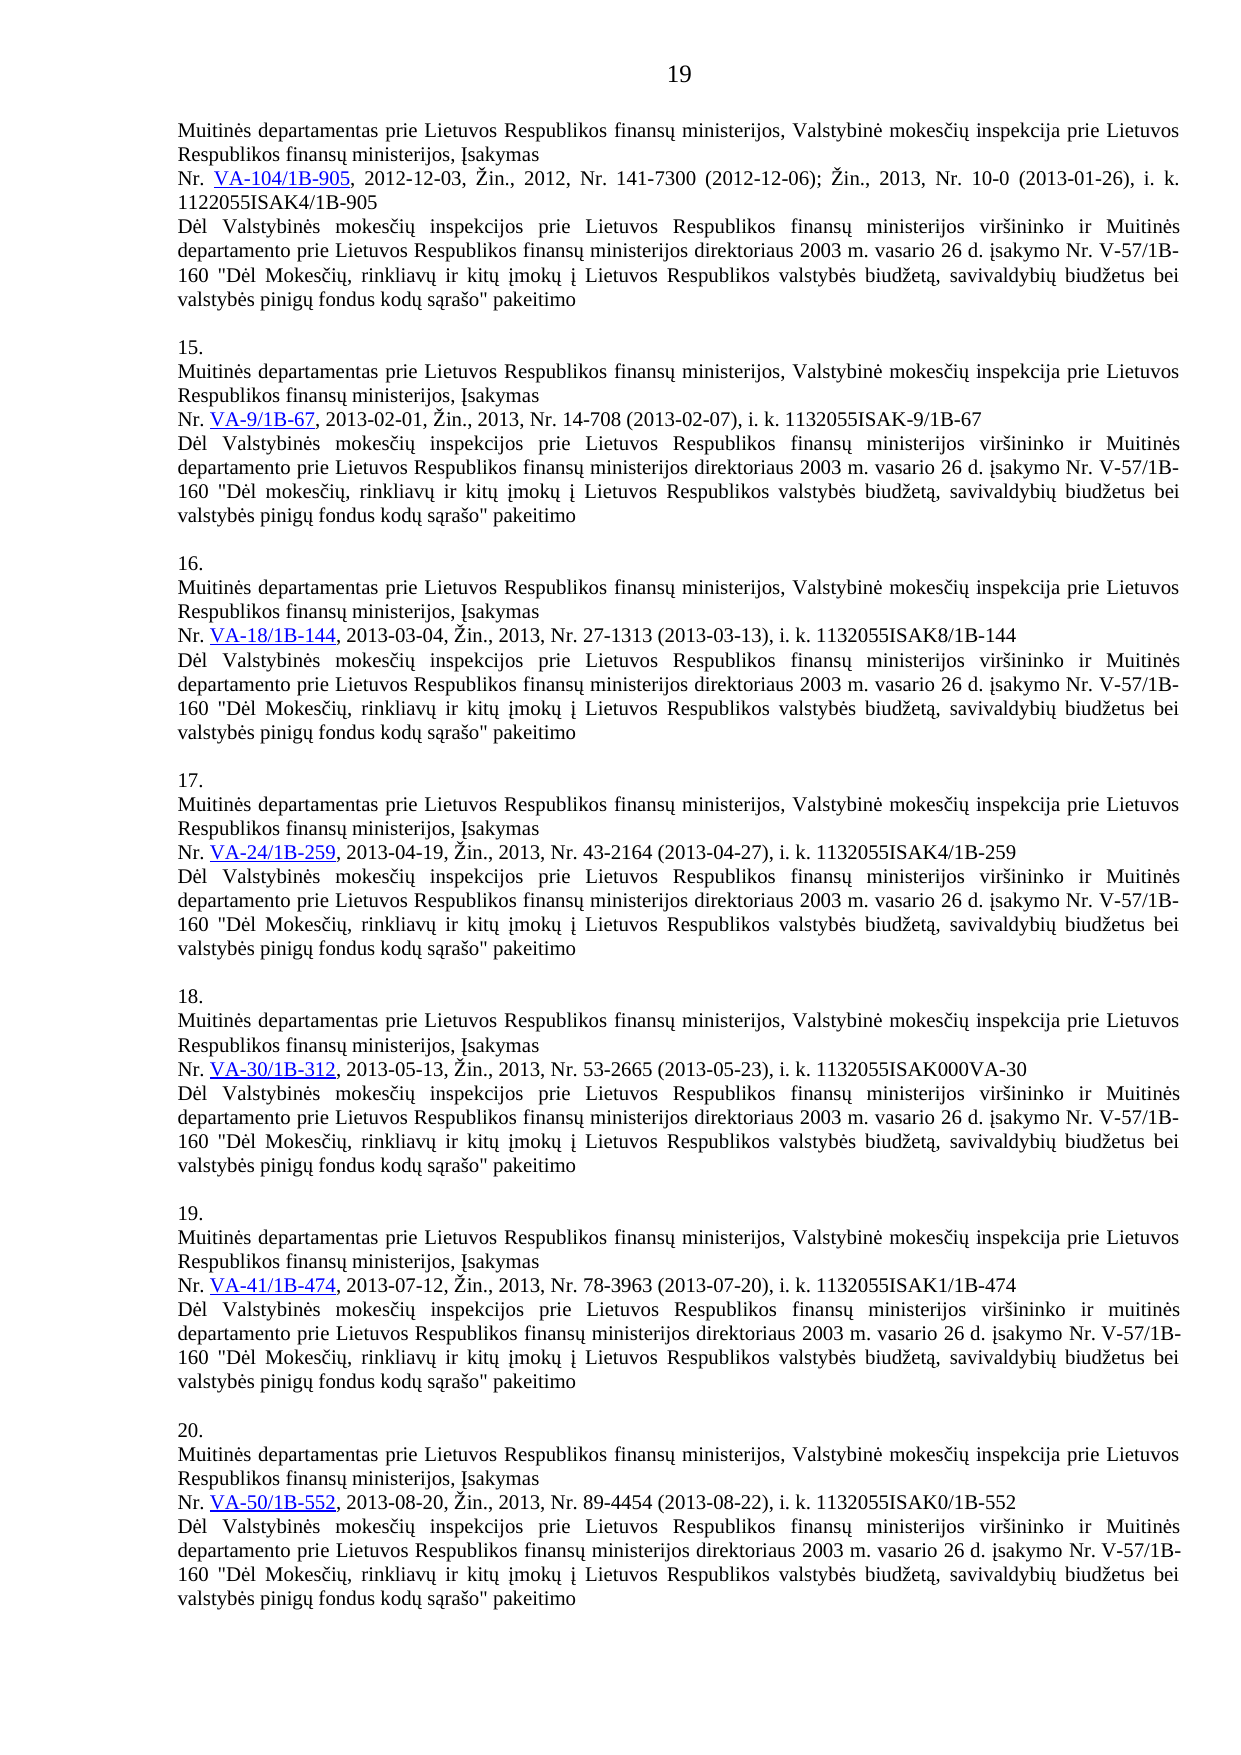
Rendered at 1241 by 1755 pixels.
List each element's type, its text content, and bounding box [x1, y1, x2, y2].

text 20. [177, 1417, 1181, 1442]
text 16. [177, 551, 1181, 575]
text 15. [177, 335, 1181, 359]
text Nr. VA-18/1B-144, 2013-03-04, Žin., 2013, Nr. 27-1313 (2013-03-13), i. k. 1132055ISAK8/1B-144 [177, 623, 1181, 647]
text Nr. VA-9/1B-67, 2013-02-01, Žin., 2013, Nr. 14-708 (2013-02-07), i. k. 1132055ISAK-9/1B-67 [177, 407, 1181, 431]
text Dėl Valstybinės mokesčių inspekcijos prie Lietuvos Respublikos finansų ministerijos viršininko ir Muitinės departamento prie Lietuvos Respublikos finansų ministerijos direktoriaus 2003 m. vasario 26 d. įsakymo Nr. V-57/1B-160 "Dėl Mokesčių, rinkliavų ir kitų įmokų į Lietuvos Respublikos valstybės biudžetą, savivaldybių biudžetus bei valstybės pinigų fondus kodų sąrašo" pakeitimo [177, 214, 1181, 311]
text Dėl Valstybinės mokesčių inspekcijos prie Lietuvos Respublikos finansų ministerijos viršininko ir Muitinės departamento prie Lietuvos Respublikos finansų ministerijos direktoriaus 2003 m. vasario 26 d. įsakymo Nr. V-57/1B-160 "Dėl Mokesčių, rinkliavų ir kitų įmokų į Lietuvos Respublikos valstybės biudžetą, savivaldybių biudžetus bei valstybės pinigų fondus kodų sąrašo" pakeitimo [177, 1081, 1181, 1177]
text Nr. VA-30/1B-312, 2013-05-13, Žin., 2013, Nr. 53-2665 (2013-05-23), i. k. 1132055ISAK000VA-30 [177, 1057, 1181, 1081]
text Dėl Valstybinės mokesčių inspekcijos prie Lietuvos Respublikos finansų ministerijos viršininko ir Muitinės departamento prie Lietuvos Respublikos finansų ministerijos direktoriaus 2003 m. vasario 26 d. įsakymo Nr. V-57/1B-160 "Dėl Mokesčių, rinkliavų ir kitų įmokų į Lietuvos Respublikos valstybės biudžetą, savivaldybių biudžetus bei valstybės pinigų fondus kodų sąrašo" pakeitimo [177, 647, 1181, 744]
text Dėl Valstybinės mokesčių inspekcijos prie Lietuvos Respublikos finansų ministerijos viršininko ir muitinės departamento prie Lietuvos Respublikos finansų ministerijos direktoriaus 2003 m. vasario 26 d. įsakymo Nr. V-57/1B-160 "Dėl Mokesčių, rinkliavų ir kitų įmokų į Lietuvos Respublikos valstybės biudžetą, savivaldybių biudžetus bei valstybės pinigų fondus kodų sąrašo" pakeitimo [177, 1297, 1181, 1393]
text Muitinės departamentas prie Lietuvos Respublikos finansų ministerijos, Valstybinė mokesčių inspekcija prie Lietuvos Respublikos finansų ministerijos, Įsakymas [177, 1225, 1181, 1273]
text Dėl Valstybinės mokesčių inspekcijos prie Lietuvos Respublikos finansų ministerijos viršininko ir Muitinės departamento prie Lietuvos Respublikos finansų ministerijos direktoriaus 2003 m. vasario 26 d. įsakymo Nr. V-57/1B-160 "Dėl Mokesčių, rinkliavų ir kitų įmokų į Lietuvos Respublikos valstybės biudžetą, savivaldybių biudžetus bei valstybės pinigų fondus kodų sąrašo" pakeitimo [177, 864, 1181, 960]
text Nr. VA-24/1B-259, 2013-04-19, Žin., 2013, Nr. 43-2164 (2013-04-27), i. k. 1132055ISAK4/1B-259 [177, 840, 1181, 864]
text Muitinės departamentas prie Lietuvos Respublikos finansų ministerijos, Valstybinė mokesčių inspekcija prie Lietuvos Respublikos finansų ministerijos, Įsakymas [177, 575, 1181, 623]
text Muitinės departamentas prie Lietuvos Respublikos finansų ministerijos, Valstybinė mokesčių inspekcija prie Lietuvos Respublikos finansų ministerijos, Įsakymas [177, 359, 1181, 407]
text 17. [177, 768, 1181, 792]
text Muitinės departamentas prie Lietuvos Respublikos finansų ministerijos, Valstybinė mokesčių inspekcija prie Lietuvos Respublikos finansų ministerijos, Įsakymas [177, 118, 1181, 166]
text Muitinės departamentas prie Lietuvos Respublikos finansų ministerijos, Valstybinė mokesčių inspekcija prie Lietuvos Respublikos finansų ministerijos, Įsakymas [177, 792, 1181, 840]
text Nr. VA-41/1B-474, 2013-07-12, Žin., 2013, Nr. 78-3963 (2013-07-20), i. k. 1132055ISAK1/1B-474 [177, 1273, 1181, 1297]
text Nr. VA-104/1B-905, 2012-12-03, Žin., 2012, Nr. 141-7300 (2012-12-06); Žin., 2013, Nr. 10-0 (2013-01-26), i. k. 1122055ISAK4/1B-905 [177, 166, 1181, 214]
text Nr. VA-50/1B-552, 2013-08-20, Žin., 2013, Nr. 89-4454 (2013-08-22), i. k. 1132055ISAK0/1B-552 [177, 1490, 1181, 1514]
text Muitinės departamentas prie Lietuvos Respublikos finansų ministerijos, Valstybinė mokesčių inspekcija prie Lietuvos Respublikos finansų ministerijos, Įsakymas [177, 1442, 1181, 1490]
text Dėl Valstybinės mokesčių inspekcijos prie Lietuvos Respublikos finansų ministerijos viršininko ir Muitinės departamento prie Lietuvos Respublikos finansų ministerijos direktoriaus 2003 m. vasario 26 d. įsakymo Nr. V-57/1B-160 "Dėl Mokesčių, rinkliavų ir kitų įmokų į Lietuvos Respublikos valstybės biudžetą, savivaldybių biudžetus bei valstybės pinigų fondus kodų sąrašo" pakeitimo [177, 1514, 1181, 1610]
text Dėl Valstybinės mokesčių inspekcijos prie Lietuvos Respublikos finansų ministerijos viršininko ir Muitinės departamento prie Lietuvos Respublikos finansų ministerijos direktoriaus 2003 m. vasario 26 d. įsakymo Nr. V-57/1B-160 "Dėl mokesčių, rinkliavų ir kitų įmokų į Lietuvos Respublikos valstybės biudžetą, savivaldybių biudžetus bei valstybės pinigų fondus kodų sąrašo" pakeitimo [177, 431, 1181, 527]
text 18. [177, 984, 1181, 1008]
text Muitinės departamentas prie Lietuvos Respublikos finansų ministerijos, Valstybinė mokesčių inspekcija prie Lietuvos Respublikos finansų ministerijos, Įsakymas [177, 1008, 1181, 1057]
text 19. [177, 1201, 1181, 1225]
